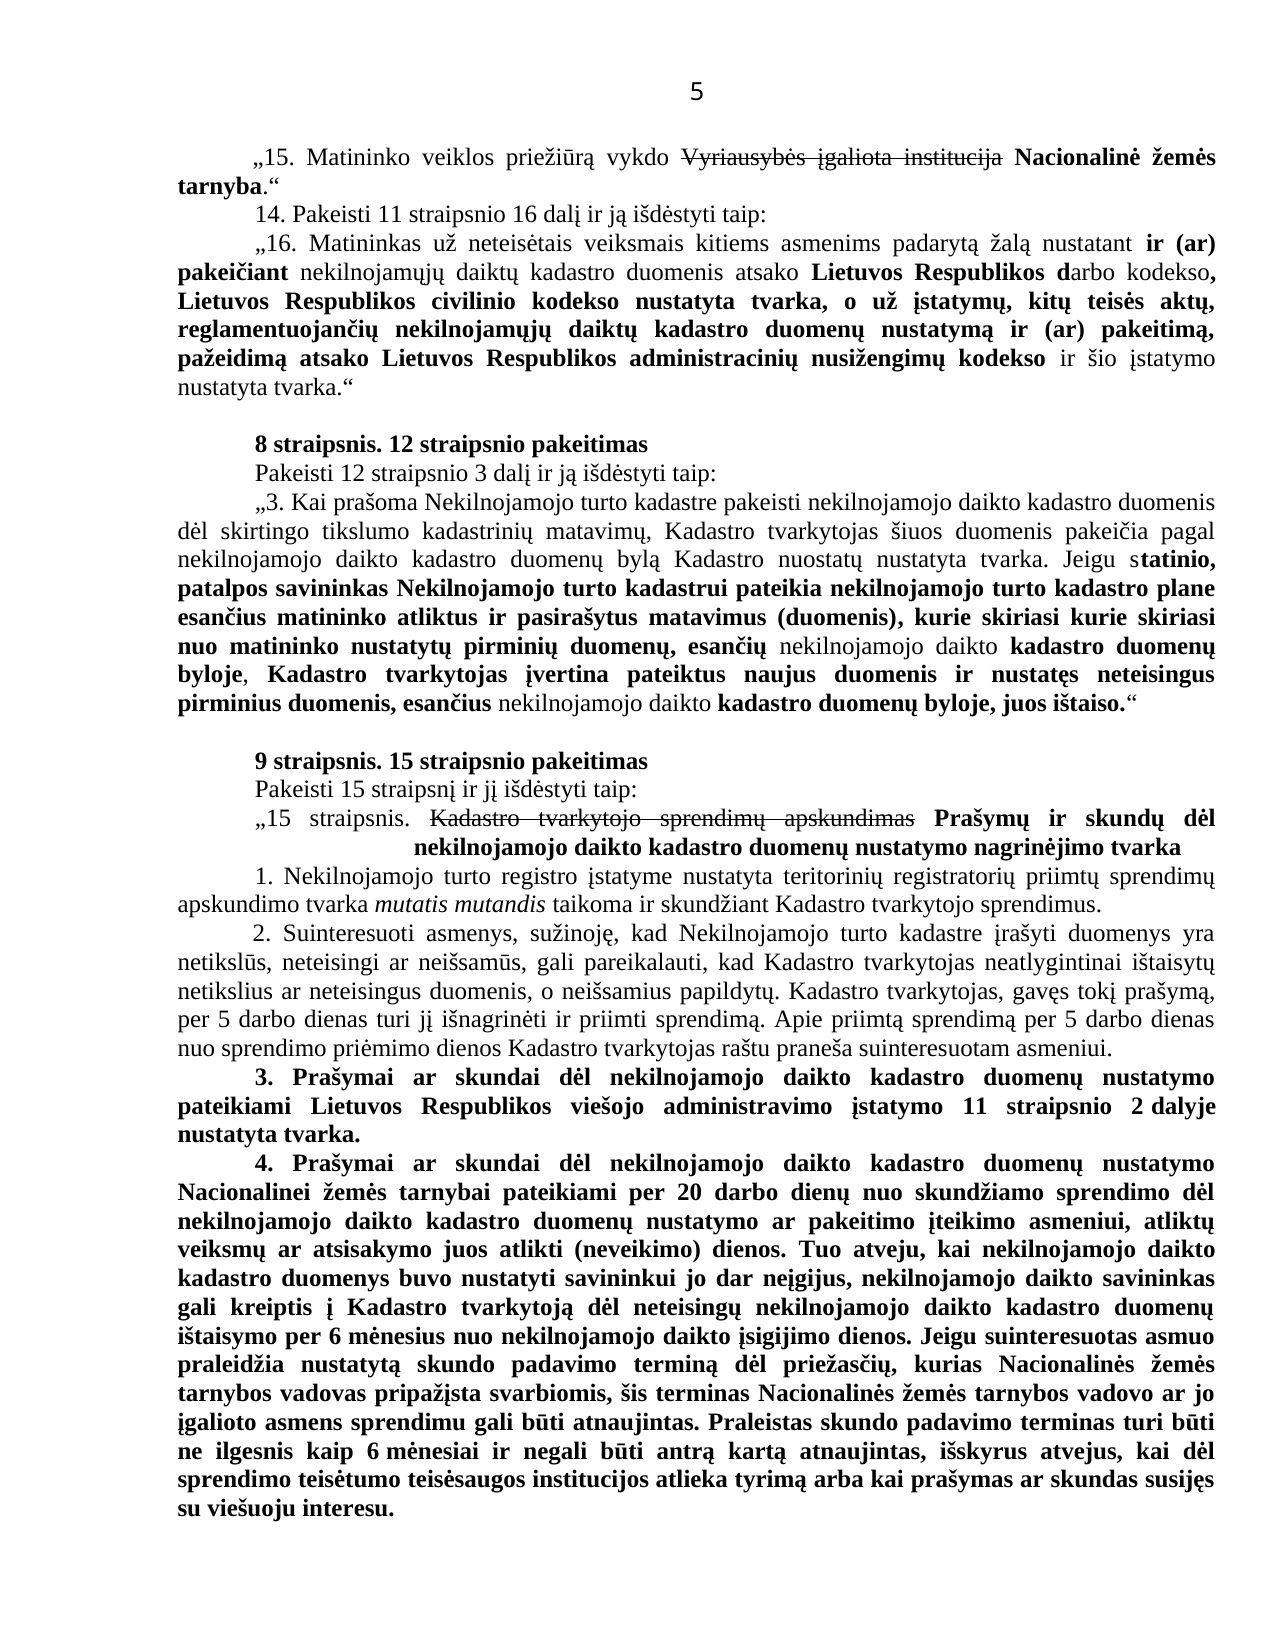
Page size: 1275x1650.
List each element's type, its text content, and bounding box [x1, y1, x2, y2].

text „15. Matininko veiklos priežiūrą vykdo Vyriausybės įgaliota institucija Nacionalinė žemės tarnyba.“ [177, 142, 1216, 199]
text 14. Pakeisti 11 straipsnio 16 dalį ir ją išdėstyti taip: [177, 199, 1216, 228]
text 4. Prašymai ar skundai dėl nekilnojamojo daikto kadastro duomenų nustatymo Nacionalinei žemės tarnybai pateikiami per 20 darbo dienų nuo skundžiamo sprendimo dėl nekilnojamojo daikto kadastro duomenų nustatymo ar pakeitimo įteikimo asmeniui, atliktų veiksmų ar atsisakymo juos atlikti (neveikimo) dienos. Tuo atveju, kai nekilnojamojo daikto kadastro duomenys buvo nustatyti savininkui jo dar neįgijus, nekilnojamojo daikto savininkas gali kreiptis į Kadastro tvarkytoją dėl neteisingų nekilnojamojo daikto kadastro duomenų ištaisymo per 6 mėnesius nuo nekilnojamojo daikto įsigijimo dienos. Jeigu suinteresuotas asmuo praleidžia nustatytą skundo padavimo terminą dėl priežasčių, kurias Nacionalinės žemės tarnybos vadovas pripažįsta svarbiomis, šis terminas Nacionalinės žemės tarnybos vadovo ar jo įgalioto asmens sprendimu gali būti atnaujintas. Praleistas skundo padavimo terminas turi būti ne ilgesnis kaip 6 mėnesiai ir negali būti antrą kartą atnaujintas, išskyrus atvejus, kai dėl sprendimo teisėtumo teisėsaugos institucijos atlieka tyrimą arba kai prašymas ar skundas susijęs su viešuoju interesu. [177, 1148, 1216, 1522]
text 2. Suinteresuoti asmenys, sužinoję, kad Nekilnojamojo turto kadastre įrašyti duomenys yra netikslūs, neteisingi ar neišsamūs, gali pareikalauti, kad Kadastro tvarkytojas neatlygintinai ištaisytų netikslius ar neteisingus duomenis, o neišsamius papildytų. Kadastro tvarkytojas, gavęs tokį prašymą, per 5 darbo dienas turi jį išnagrinėti ir priimti sprendimą. Apie priimtą sprendimą per 5 darbo dienas nuo sprendimo priėmimo dienos Kadastro tvarkytojas raštu praneša suinteresuotam asmeniui. [177, 918, 1216, 1062]
text „16. Matininkas už neteisėtais veiksmais kitiems asmenims padarytą žalą nustatant ir (ar) pakeičiant nekilnojamųjų daiktų kadastro duomenis atsako Lietuvos Respublikos darbo kodekso, Lietuvos Respublikos civilinio kodekso nustatyta tvarka, o už įstatymų, kitų teisės aktų, reglamentuojančių nekilnojamųjų daiktų kadastro duomenų nustatymą ir (ar) pakeitimą, pažeidimą atsako Lietuvos Respublikos administracinių nusižengimų kodekso ir šio įstatymo nustatyta tvarka.“ [177, 228, 1216, 401]
text 3. Prašymai ar skundai dėl nekilnojamojo daikto kadastro duomenų nustatymo pateikiami Lietuvos Respublikos viešojo administravimo įstatymo 11 straipsnio 2 dalyje nustatyta tvarka. [177, 1062, 1216, 1148]
text Pakeisti 15 straipsnį ir jį išdėstyti taip: [177, 774, 1216, 803]
text „3. Kai prašoma Nekilnojamojo turto kadastre pakeisti nekilnojamojo daikto kadastro duomenis dėl skirtingo tikslumo kadastrinių matavimų, Kadastro tvarkytojas šiuos duomenis pakeičia pagal nekilnojamojo daikto kadastro duomenų bylą Kadastro nuostatų nustatyta tvarka. Jeigu statinio, patalpos savininkas Nekilnojamojo turto kadastrui pateikia nekilnojamojo turto kadastro plane esančius matininko atliktus ir pasirašytus matavimus (duomenis), kurie skiriasi kurie skiriasi nuo matininko nustatytų pirminių duomenų, esančių nekilnojamojo daikto kadastro duomenų byloje, Kadastro tvarkytojas įvertina pateiktus naujus duomenis ir nustatęs neteisingus pirminius duomenis, esančius nekilnojamojo daikto kadastro duomenų byloje, juos ištaiso.“ [177, 487, 1216, 717]
text „15 straipsnis. Kadastro tvarkytojo sprendimų apskundimas Prašymų ir skundų dėl nekilnojamojo daikto kadastro duomenų nustatymo nagrinėjimo tvarka [254, 803, 1216, 861]
text 9 straipsnis. 15 straipsnio pakeitimas [177, 746, 1216, 774]
text Pakeisti 12 straipsnio 3 dalį ir ją išdėstyti taip: [177, 458, 1216, 487]
text 1. Nekilnojamojo turto registro įstatyme nustatyta teritorinių registratorių priimtų sprendimų apskundimo tvarka mutatis mutandis taikoma ir skundžiant Kadastro tvarkytojo sprendimus. [177, 861, 1216, 918]
text 8 straipsnis. 12 straipsnio pakeitimas [177, 429, 1216, 458]
